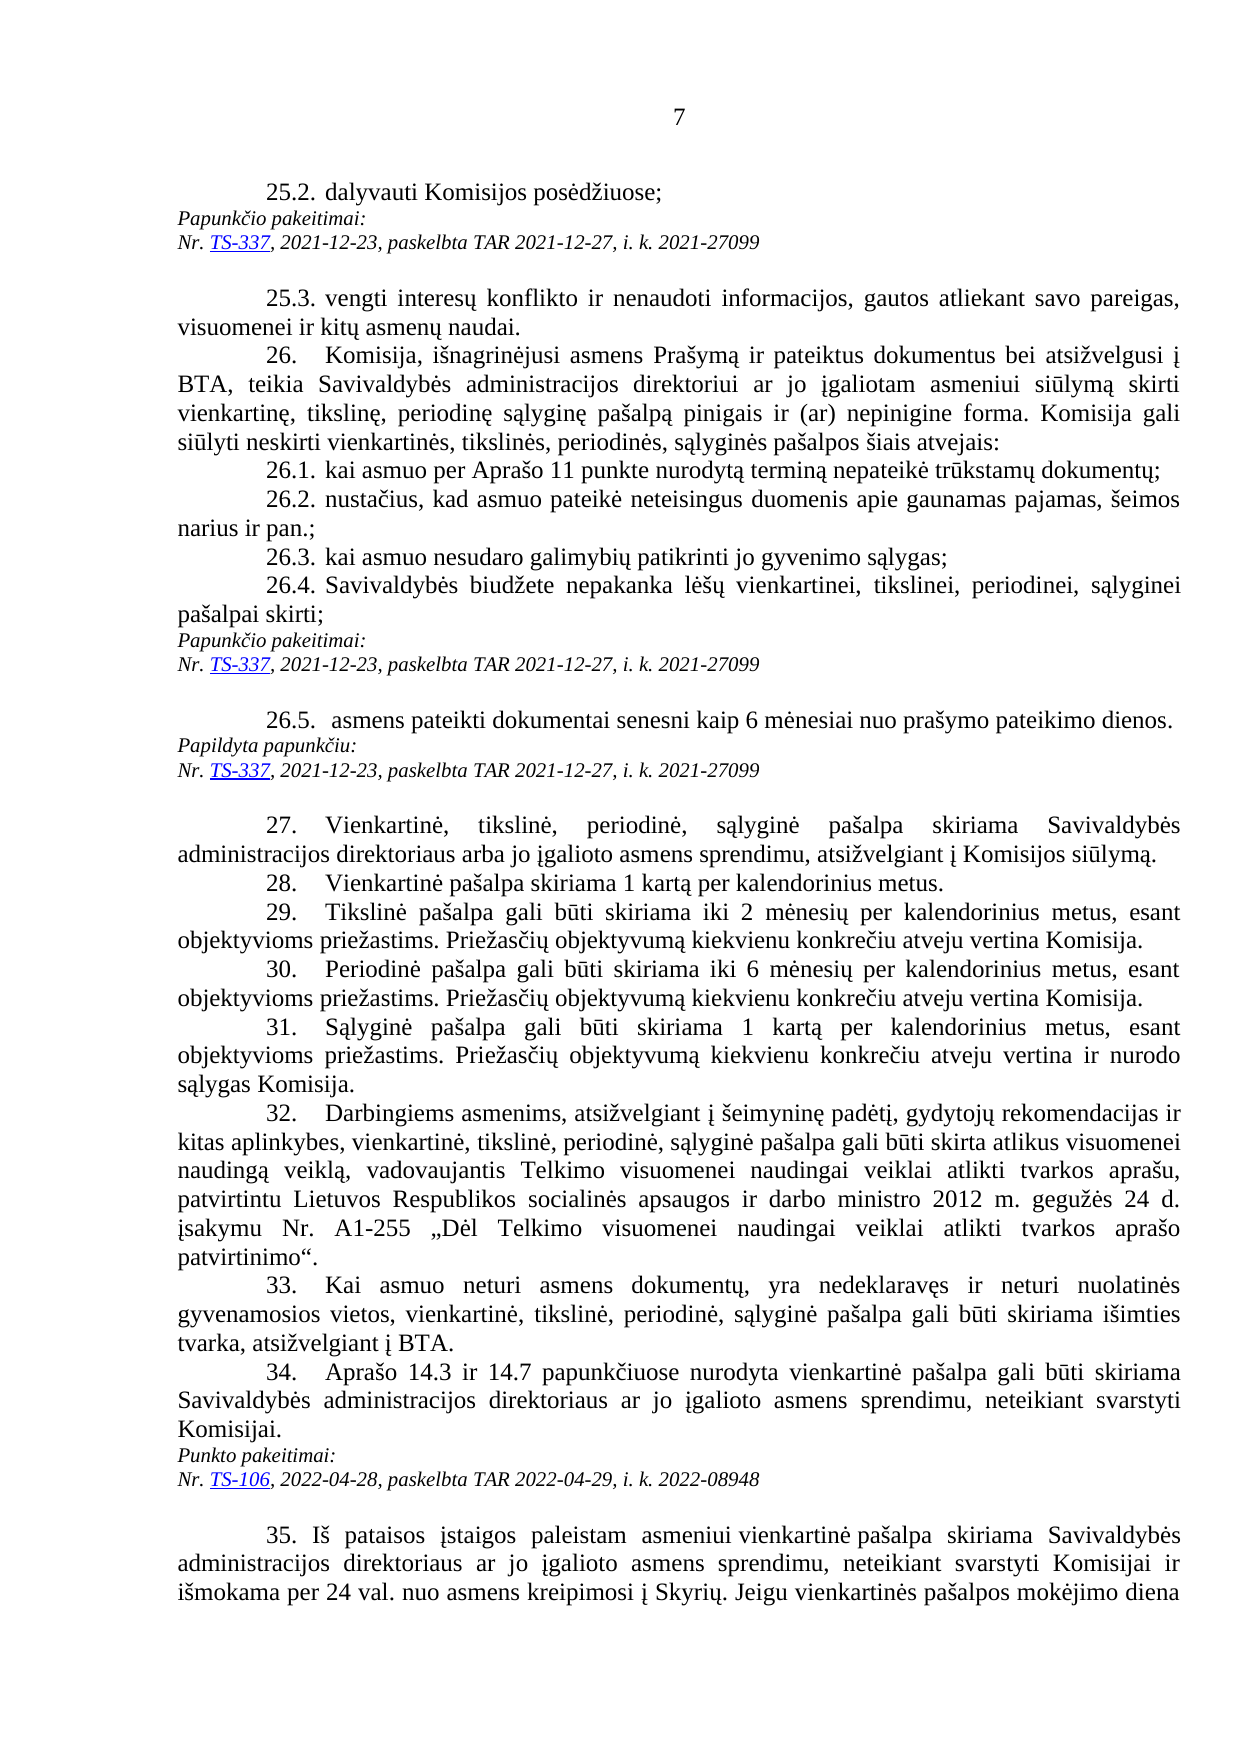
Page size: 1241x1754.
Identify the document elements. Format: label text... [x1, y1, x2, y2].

text 26.1. kai asmuo per Aprašo 11 punkte nurodytą terminą nepateikė trūkstamų dokumentų; [177, 455, 1181, 484]
text 26.4. Savivaldybės biudžete nepakanka lėšų vienkartinei, tikslinei, periodinei, sąlyginei pašalpai skirti; [177, 570, 1181, 628]
text Papildyta papunkčiu: [177, 733, 1181, 757]
text 30. Periodinė pašalpa gali būti skiriama iki 6 mėnesių per kalendorinius metus, esant objektyvioms priežastims. Priežasčių objektyvumą kiekvienu konkrečiu atveju vertina Komisija. [177, 954, 1181, 1012]
text 26. Komisija, išnagrinėjusi asmens Prašymą ir pateiktus dokumentus bei atsižvelgusi į BTA, teikia Savivaldybės administracijos direktoriui ar jo įgaliotam asmeniui siūlymą skirti vienkartinę, tikslinę, periodinę sąlyginę pašalpą pinigais ir (ar) nepinigine forma. Komisija gali siūlyti neskirti vienkartinės, tikslinės, periodinės, sąlyginės pašalpos šiais atvejais: [177, 340, 1181, 455]
text Nr. TS-337, 2021-12-23, paskelbta TAR 2021-12-27, i. k. 2021-27099 [177, 652, 1181, 676]
text 26.3. kai asmuo nesudaro galimybių patikrinti jo gyvenimo sąlygas; [177, 542, 1181, 570]
text Punkto pakeitimai: [177, 1443, 1181, 1467]
text 35. Iš pataisos įstaigos paleistam asmeniui vienkartinė pašalpa skiriama Savivaldybės administracijos direktoriaus ar jo įgalioto asmens sprendimu, neteikiant svarstyti Komisijai ir išmokama per 24 val. nuo asmens kreipimosi į Skyrių. Jeigu vienkartinės pašalpos mokėjimo diena [177, 1520, 1181, 1606]
text 25.2. dalyvauti Komisijos posėdžiuose; [177, 177, 1181, 206]
text 26.2. nustačius, kad asmuo pateikė neteisingus duomenis apie gaunamas pajamas, šeimos narius ir pan.; [177, 484, 1181, 542]
text 34. Aprašo 14.3 ir 14.7 papunkčiuose nurodyta vienkartinė pašalpa gali būti skiriama Savivaldybės administracijos direktoriaus ar jo įgalioto asmens sprendimu, neteikiant svarstyti Komisijai. [177, 1357, 1181, 1443]
text Nr. TS-337, 2021-12-23, paskelbta TAR 2021-12-27, i. k. 2021-27099 [177, 757, 1181, 782]
text Nr. TS-106, 2022-04-28, paskelbta TAR 2022-04-29, i. k. 2022-08948 [177, 1467, 1181, 1491]
text Papunkčio pakeitimai: [177, 206, 1181, 230]
text 28. Vienkartinė pašalpa skiriama 1 kartą per kalendorinius metus. [177, 868, 1181, 897]
text 27. Vienkartinė, tikslinė, periodinė, sąlyginė pašalpa skiriama Savivaldybės administracijos direktoriaus arba jo įgalioto asmens sprendimu, atsižvelgiant į Komisijos siūlymą. [177, 810, 1181, 868]
text 26.5. asmens pateikti dokumentai senesni kaip 6 mėnesiai nuo prašymo pateikimo dienos. [177, 705, 1181, 733]
text 25.3. vengti interesų konflikto ir nenaudoti informacijos, gautos atliekant savo pareigas, visuomenei ir kitų asmenų naudai. [177, 283, 1181, 340]
text 29. Tikslinė pašalpa gali būti skiriama iki 2 mėnesių per kalendorinius metus, esant objektyvioms priežastims. Priežasčių objektyvumą kiekvienu konkrečiu atveju vertina Komisija. [177, 897, 1181, 954]
text 32. Darbingiems asmenims, atsižvelgiant į šeimyninę padėtį, gydytojų rekomendacijas ir kitas aplinkybes, vienkartinė, tikslinė, periodinė, sąlyginė pašalpa gali būti skirta atlikus visuomenei naudingą veiklą, vadovaujantis Telkimo visuomenei naudingai veiklai atlikti tvarkos aprašu, patvirtintu Lietuvos Respublikos socialinės apsaugos ir darbo ministro 2012 m. gegužės 24 d. įsakymu Nr. A1-255 „Dėl Telkimo visuomenei naudingai veiklai atlikti tvarkos aprašo patvirtinimo“. [177, 1098, 1181, 1270]
text Nr. TS-337, 2021-12-23, paskelbta TAR 2021-12-27, i. k. 2021-27099 [177, 230, 1181, 254]
text 33. Kai asmuo neturi asmens dokumentų, yra nedeklaravęs ir neturi nuolatinės gyvenamosios vietos, vienkartinė, tikslinė, periodinė, sąlyginė pašalpa gali būti skiriama išimties tvarka, atsižvelgiant į BTA. [177, 1270, 1181, 1357]
text Papunkčio pakeitimai: [177, 628, 1181, 652]
text 31. Sąlyginė pašalpa gali būti skiriama 1 kartą per kalendorinius metus, esant objektyvioms priežastims. Priežasčių objektyvumą kiekvienu konkrečiu atveju vertina ir nurodo sąlygas Komisija. [177, 1012, 1181, 1098]
